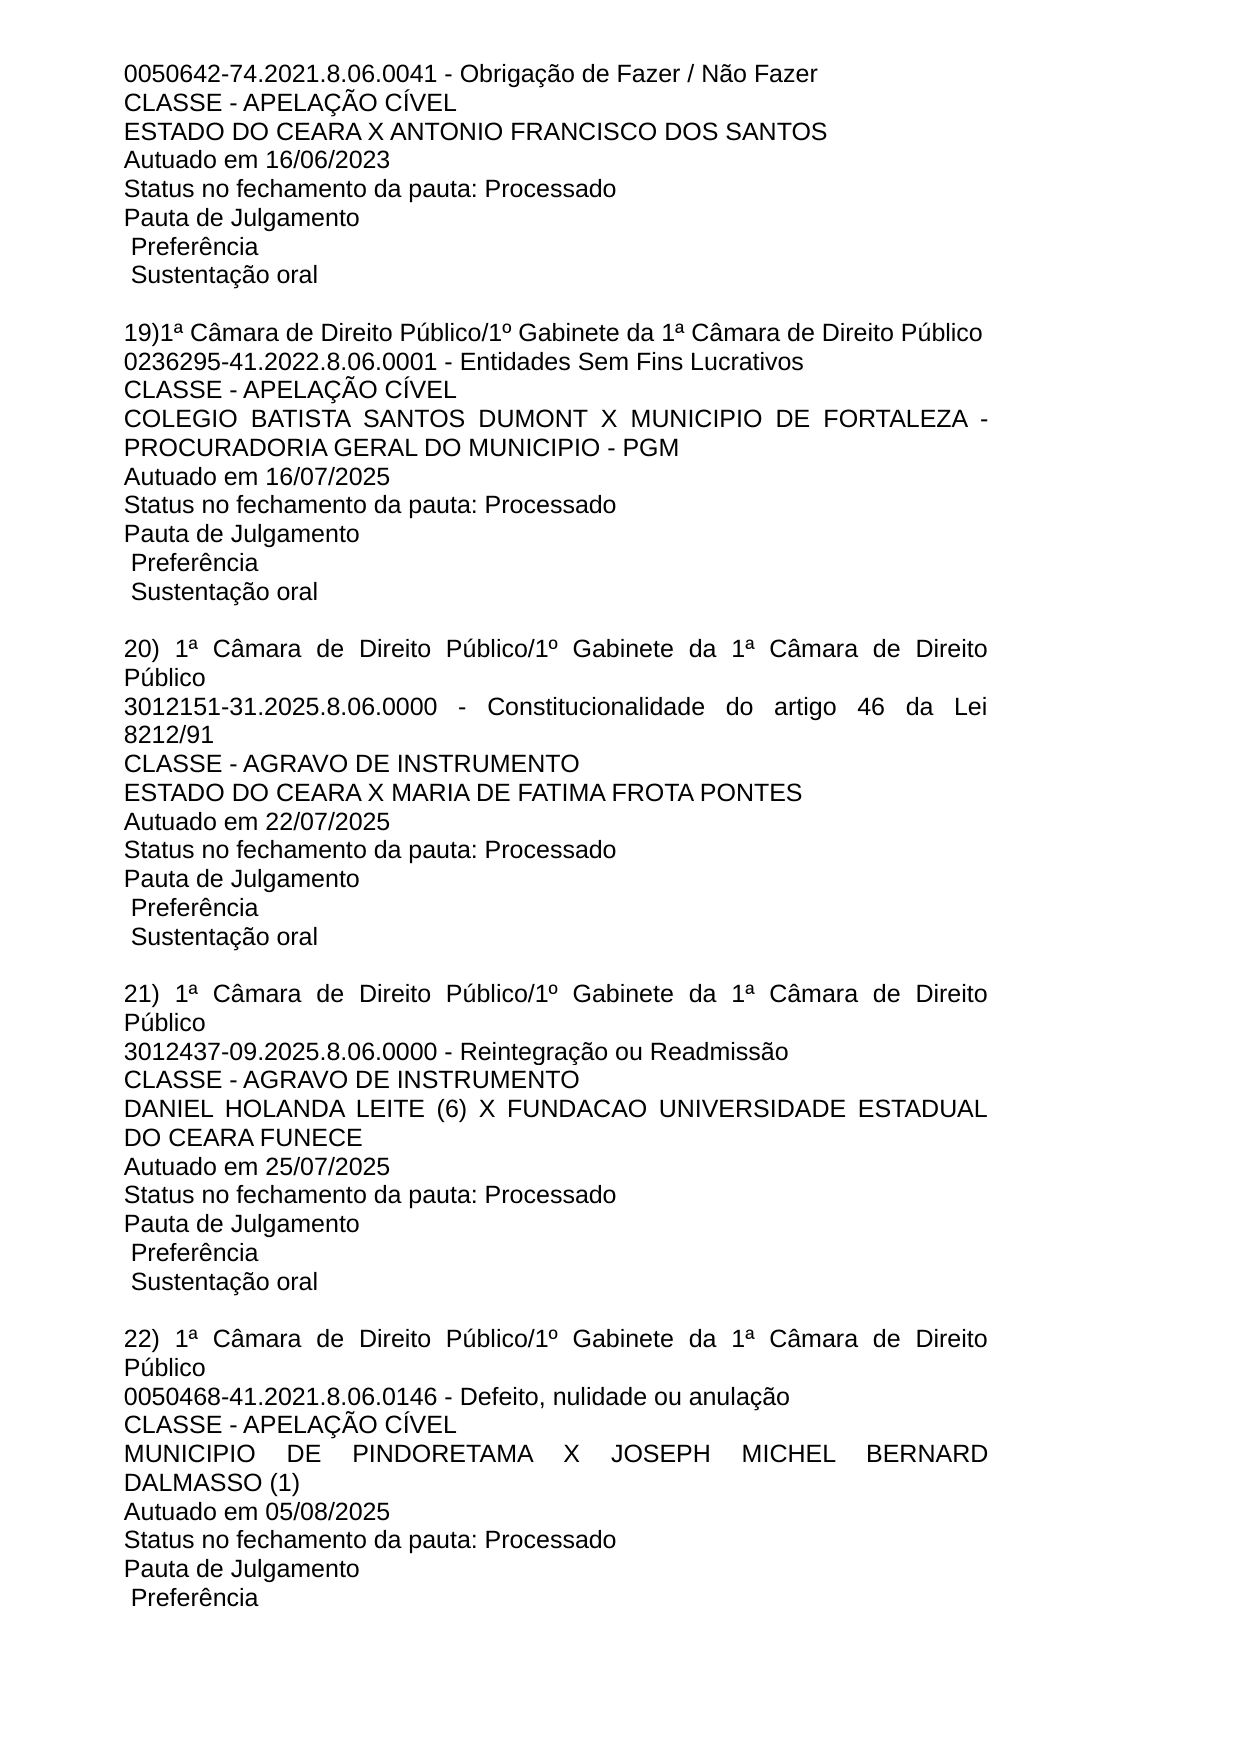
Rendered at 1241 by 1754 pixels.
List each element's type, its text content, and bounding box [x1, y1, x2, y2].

text Status no fechamento da pauta: Processado [124, 1180, 989, 1209]
text Preferência [124, 1583, 989, 1612]
text 0050468-41.2021.8.06.0146 - Defeito, nulidade ou anulação [124, 1382, 989, 1410]
text 19)1ª Câmara de Direito Público/1º Gabinete da 1ª Câmara de Direito Público [124, 318, 989, 347]
text Pauta de Julgamento [124, 519, 989, 548]
text Pauta de Julgamento [124, 203, 989, 232]
text 20) 1ª Câmara de Direito Público/1º Gabinete da 1ª Câmara de Direito Público [124, 634, 989, 692]
text Preferência [124, 548, 989, 577]
text ESTADO DO CEARA X ANTONIO FRANCISCO DOS SANTOS [124, 117, 989, 145]
text Autuado em 16/06/2023 [124, 145, 989, 174]
text 22) 1ª Câmara de Direito Público/1º Gabinete da 1ª Câmara de Direito Público [124, 1324, 989, 1382]
text COLEGIO BATISTA SANTOS DUMONT X MUNICIPIO DE FORTALEZA - PROCURADORIA GERAL DO MUNICIPIO - PGM [124, 404, 989, 462]
text 21) 1ª Câmara de Direito Público/1º Gabinete da 1ª Câmara de Direito Público [124, 979, 989, 1037]
text ESTADO DO CEARA X MARIA DE FATIMA FROTA PONTES [124, 778, 989, 807]
text Status no fechamento da pauta: Processado [124, 174, 989, 203]
text Autuado em 16/07/2025 [124, 462, 989, 490]
text 0236295-41.2022.8.06.0001 - Entidades Sem Fins Lucrativos [124, 347, 989, 375]
text 3012437-09.2025.8.06.0000 - Reintegração ou Readmissão [124, 1037, 989, 1065]
text Sustentação oral [124, 1267, 989, 1295]
text Autuado em 05/08/2025 [124, 1497, 989, 1525]
text Pauta de Julgamento [124, 1554, 989, 1583]
text Sustentação oral [124, 577, 989, 605]
text DANIEL HOLANDA LEITE (6) X FUNDACAO UNIVERSIDADE ESTADUAL DO CEARA FUNECE [124, 1094, 989, 1152]
text Pauta de Julgamento [124, 1209, 989, 1238]
text Preferência [124, 232, 989, 260]
text Sustentação oral [124, 922, 989, 950]
text 0050642-74.2021.8.06.0041 - Obrigação de Fazer / Não Fazer [124, 59, 989, 88]
text Autuado em 25/07/2025 [124, 1152, 989, 1180]
text Status no fechamento da pauta: Processado [124, 835, 989, 864]
text 3012151-31.2025.8.06.0000 - Constitucionalidade do artigo 46 da Lei 8212/91 [124, 692, 989, 749]
text Preferência [124, 893, 989, 922]
text MUNICIPIO DE PINDORETAMA X JOSEPH MICHEL BERNARD DALMASSO (1) [124, 1439, 989, 1497]
text Sustentação oral [124, 260, 989, 289]
text Preferência [124, 1238, 989, 1267]
text CLASSE - APELAÇÃO CÍVEL [124, 88, 989, 117]
text Autuado em 22/07/2025 [124, 807, 989, 835]
text CLASSE - APELAÇÃO CÍVEL [124, 375, 989, 404]
text CLASSE - AGRAVO DE INSTRUMENTO [124, 1065, 989, 1094]
text CLASSE - APELAÇÃO CÍVEL [124, 1410, 989, 1439]
text CLASSE - AGRAVO DE INSTRUMENTO [124, 749, 989, 778]
text Status no fechamento da pauta: Processado [124, 1525, 989, 1554]
text Status no fechamento da pauta: Processado [124, 490, 989, 519]
text Pauta de Julgamento [124, 864, 989, 893]
